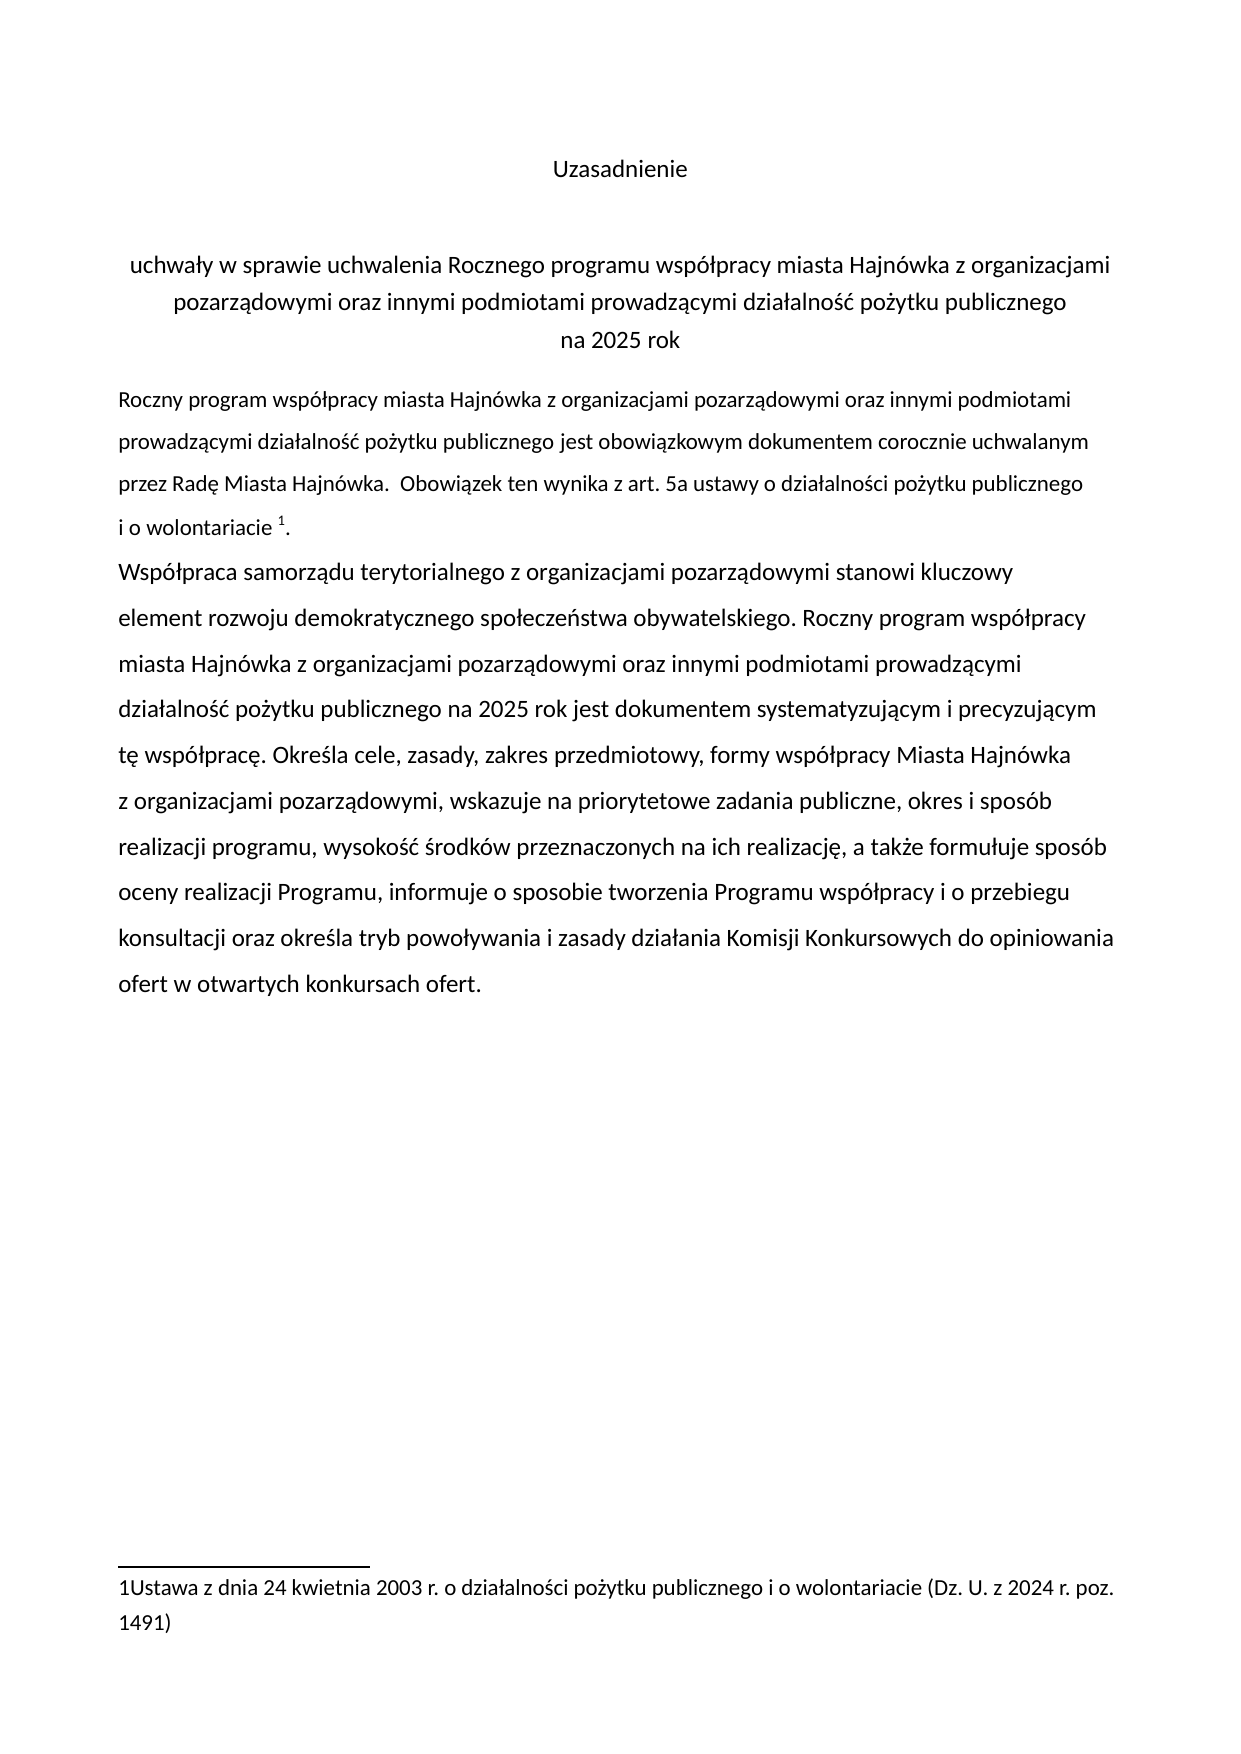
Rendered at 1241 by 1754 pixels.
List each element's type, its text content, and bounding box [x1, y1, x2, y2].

text Ustawa z dnia 24 kwietnia 2003 r. o działalności pożytku publicznego i o wolontariacie (Dz. U. z 2024 r. poz. 1491) [118, 1573, 1122, 1636]
text Współpraca samorządu terytorialnego z organizacjami pozarządowymi stanowi kluczowy element rozwoju demokratycznego społeczeństwa obywatelskiego. Roczny program współpracy miasta Hajnówka z organizacjami pozarządowymi oraz innymi podmiotami prowadzącymi działalność pożytku publicznego na 2025 rok jest dokumentem systematyzującym i precyzującym tę współpracę. Określa cele, zasady, zakres przedmiotowy, formy współpracy Miasta Hajnówka z organizacjami pozarządowymi, wskazuje na priorytetowe zadania publiczne, okres i sposób realizacji programu, wysokość środków przeznaczonych na ich realizację, a także formułuje sposób oceny realizacji Programu, informuje o sposobie tworzenia Programu współpracy i o przebiegu konsultacji oraz określa tryb powoływania i zasady działania Komisji Konkursowych do opiniowania ofert w otwartych konkursach ofert. [118, 556, 1122, 998]
text Uzasadnienie [118, 147, 1122, 185]
text uchwały w sprawie uchwalenia Rocznego programu współpracy miasta Hajnówka z organizacjami pozarządowymi oraz innymi podmiotami prowadzącymi działalność pożytku publicznego na 2025 rok [118, 243, 1122, 356]
text Roczny program współpracy miasta Hajnówka z organizacjami pozarządowymi oraz innymi podmiotami prowadzącymi działalność pożytku publicznego jest obowiązkowym dokumentem corocznie uchwalanym przez Radę Miasta Hajnówka. Obowiązek ten wynika z art. 5a ustawy o działalności pożytku publicznego i o wolontariacie . [118, 385, 1122, 541]
